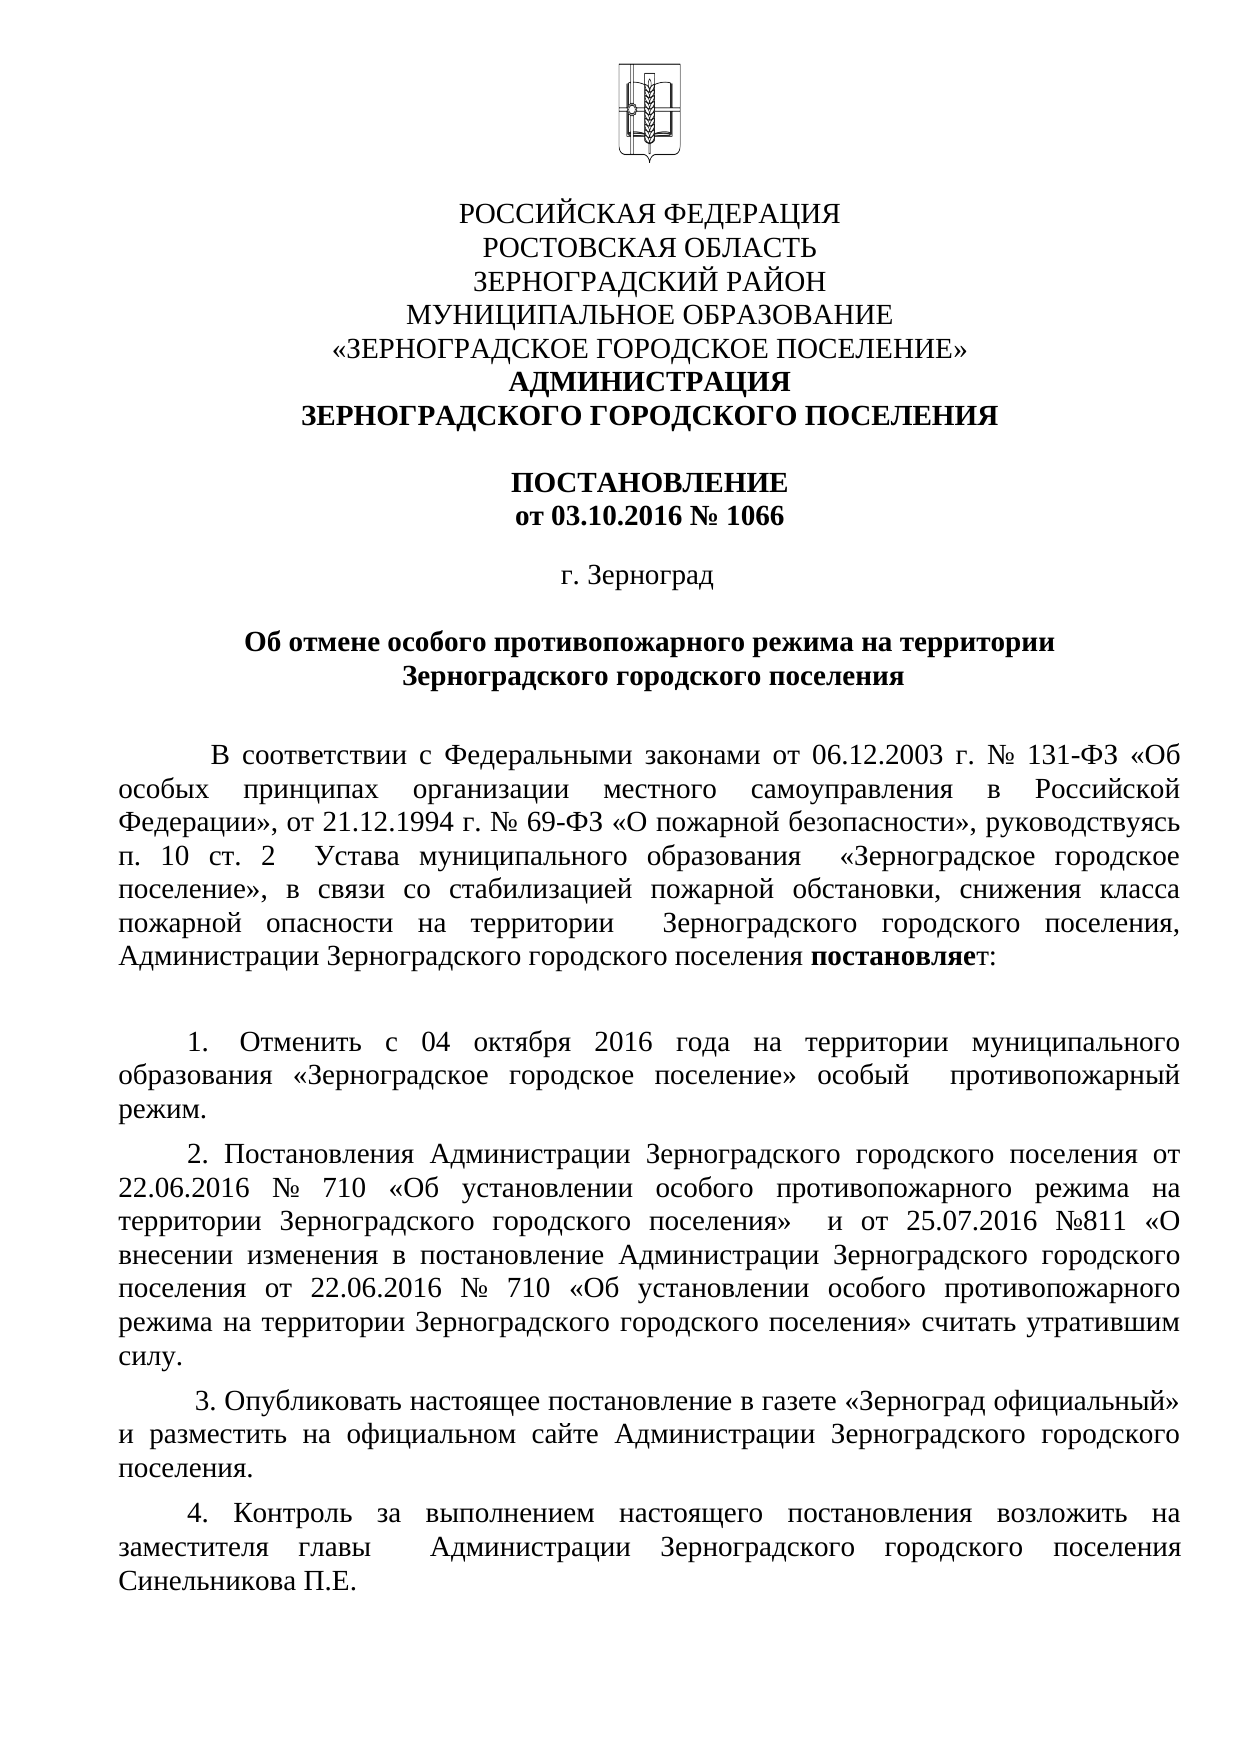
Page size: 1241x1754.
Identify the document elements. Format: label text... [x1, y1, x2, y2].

text РОССИЙСКАЯ ФЕДЕРАЦИЯ [118, 197, 1181, 230]
picture [618, 63, 681, 163]
text АДМИНИСТРАЦИЯ [118, 364, 1181, 398]
text ПОСТАНОВЛЕНИЕ [118, 465, 1181, 498]
text Об отмене особого противопожарного режима на территории [118, 624, 1181, 658]
text В соответствии с Федеральными законами от 06.12.2003 г. № 131-ФЗ «Об особых принципах организации местного самоуправления в Российской Федерации», от 21.12.1994 г. № 69-ФЗ «О пожарной безопасности», руководствуясь п. 10 ст. 2 Устава муниципального образования «Зерноградское городское поселение», в связи со стабилизацией пожарной обстановки, снижения класса пожарной опасности на территории Зерноградского городского поселения, Администрации Зерноградского городского поселения постановляет: [118, 737, 1181, 972]
text Зерноградского городского поселения [118, 658, 1181, 691]
text 2. Постановления Администрации Зерноградского городского поселения от 22.06.2016 № 710 «Об установлении особого противопожарного режима на территории Зерноградского городского поселения» и от 25.07.2016 №811 «О внесении изменения в постановление Администрации Зерноградского городского поселения от 22.06.2016 № 710 «Об установлении особого противопожарного режима на территории Зерноградского городского поселения» считать утратившим силу. [118, 1136, 1181, 1371]
text 1. Отменить с 04 октября 2016 года на территории муниципального образования «Зерноградское городское поселение» особый противопожарный режим. [118, 1024, 1181, 1124]
text от 03.10.2016 № 1066 [118, 498, 1181, 532]
text «Зерноградское городское поселение» [118, 331, 1181, 364]
text г. Зерноград [118, 557, 1181, 591]
text 4. Контроль за выполнением настоящего постановления возложить на заместителя главы Администрации Зерноградского городского поселения Синельникова П.Е. [118, 1496, 1181, 1596]
text ЗЕРНОГРАДСКИЙ РАЙОН [118, 264, 1181, 297]
text 3. Опубликовать настоящее постановление в газете «Зерноград официальный» и разместить на официальном сайте Администрации Зерноградского городского поселения. [118, 1383, 1181, 1484]
text ЗЕРНОГРАДСКОГО ГОРОДСКОГО ПОСЕЛЕНИЯ [118, 398, 1181, 431]
text МУНИЦИПАЛЬНОЕ ОБРАЗОВАНИЕ [118, 297, 1181, 331]
text РОСТОВСКАЯ ОБЛАСТЬ [118, 230, 1181, 264]
